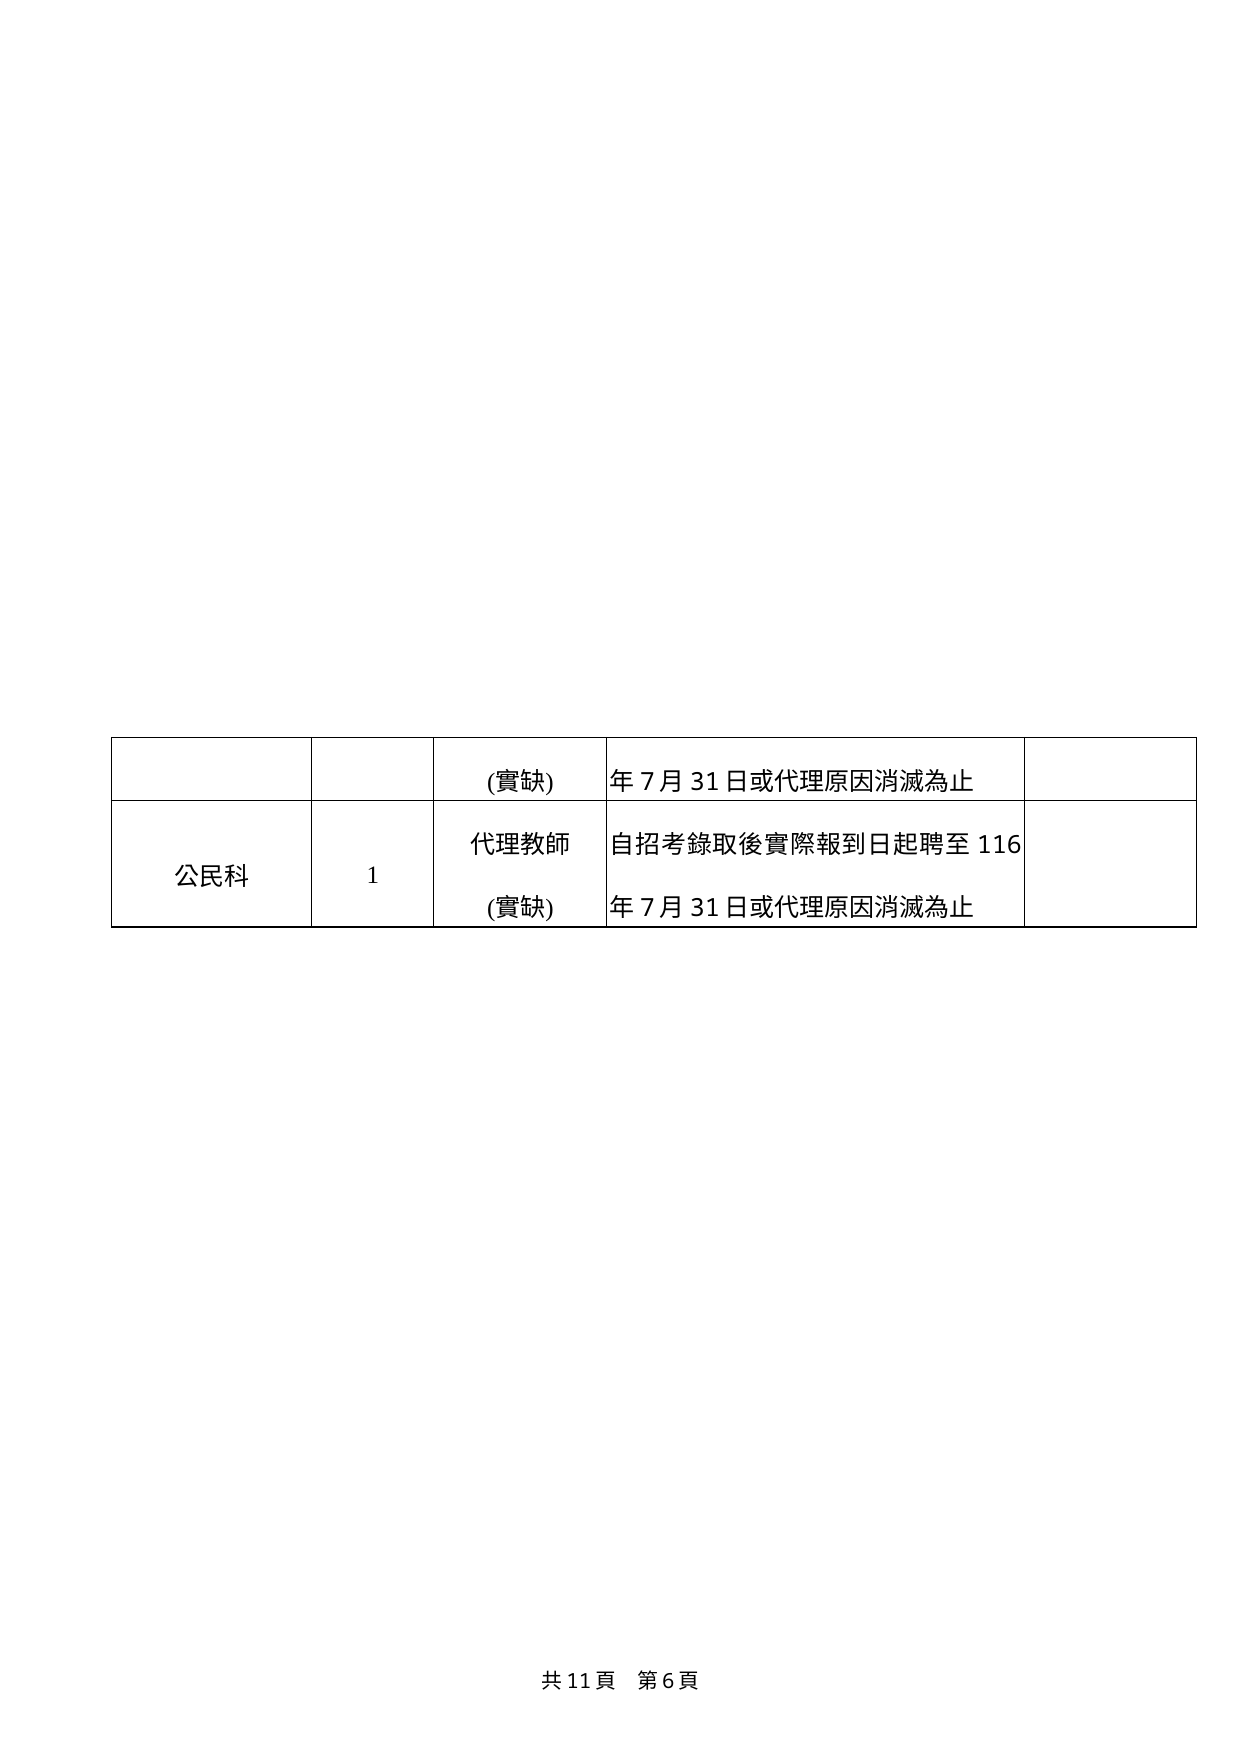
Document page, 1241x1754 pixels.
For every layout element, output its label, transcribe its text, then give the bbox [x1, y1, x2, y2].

table_cell [1025, 738, 1196, 800]
table_cell 年7月31日或代理原因消滅為止 [607, 738, 1024, 800]
table_cell [1025, 801, 1196, 926]
table_cell 公民科 [112, 801, 311, 926]
table_cell (實缺) [434, 738, 606, 800]
table_cell 1 [312, 801, 433, 926]
table_cell 自招考錄取後實際報到日起聘至116年7月31日或代理原因消滅為止 [607, 801, 1024, 926]
table_cell [112, 738, 311, 800]
table_cell 代理教師 (實缺) [434, 801, 606, 926]
table_cell [312, 738, 433, 800]
